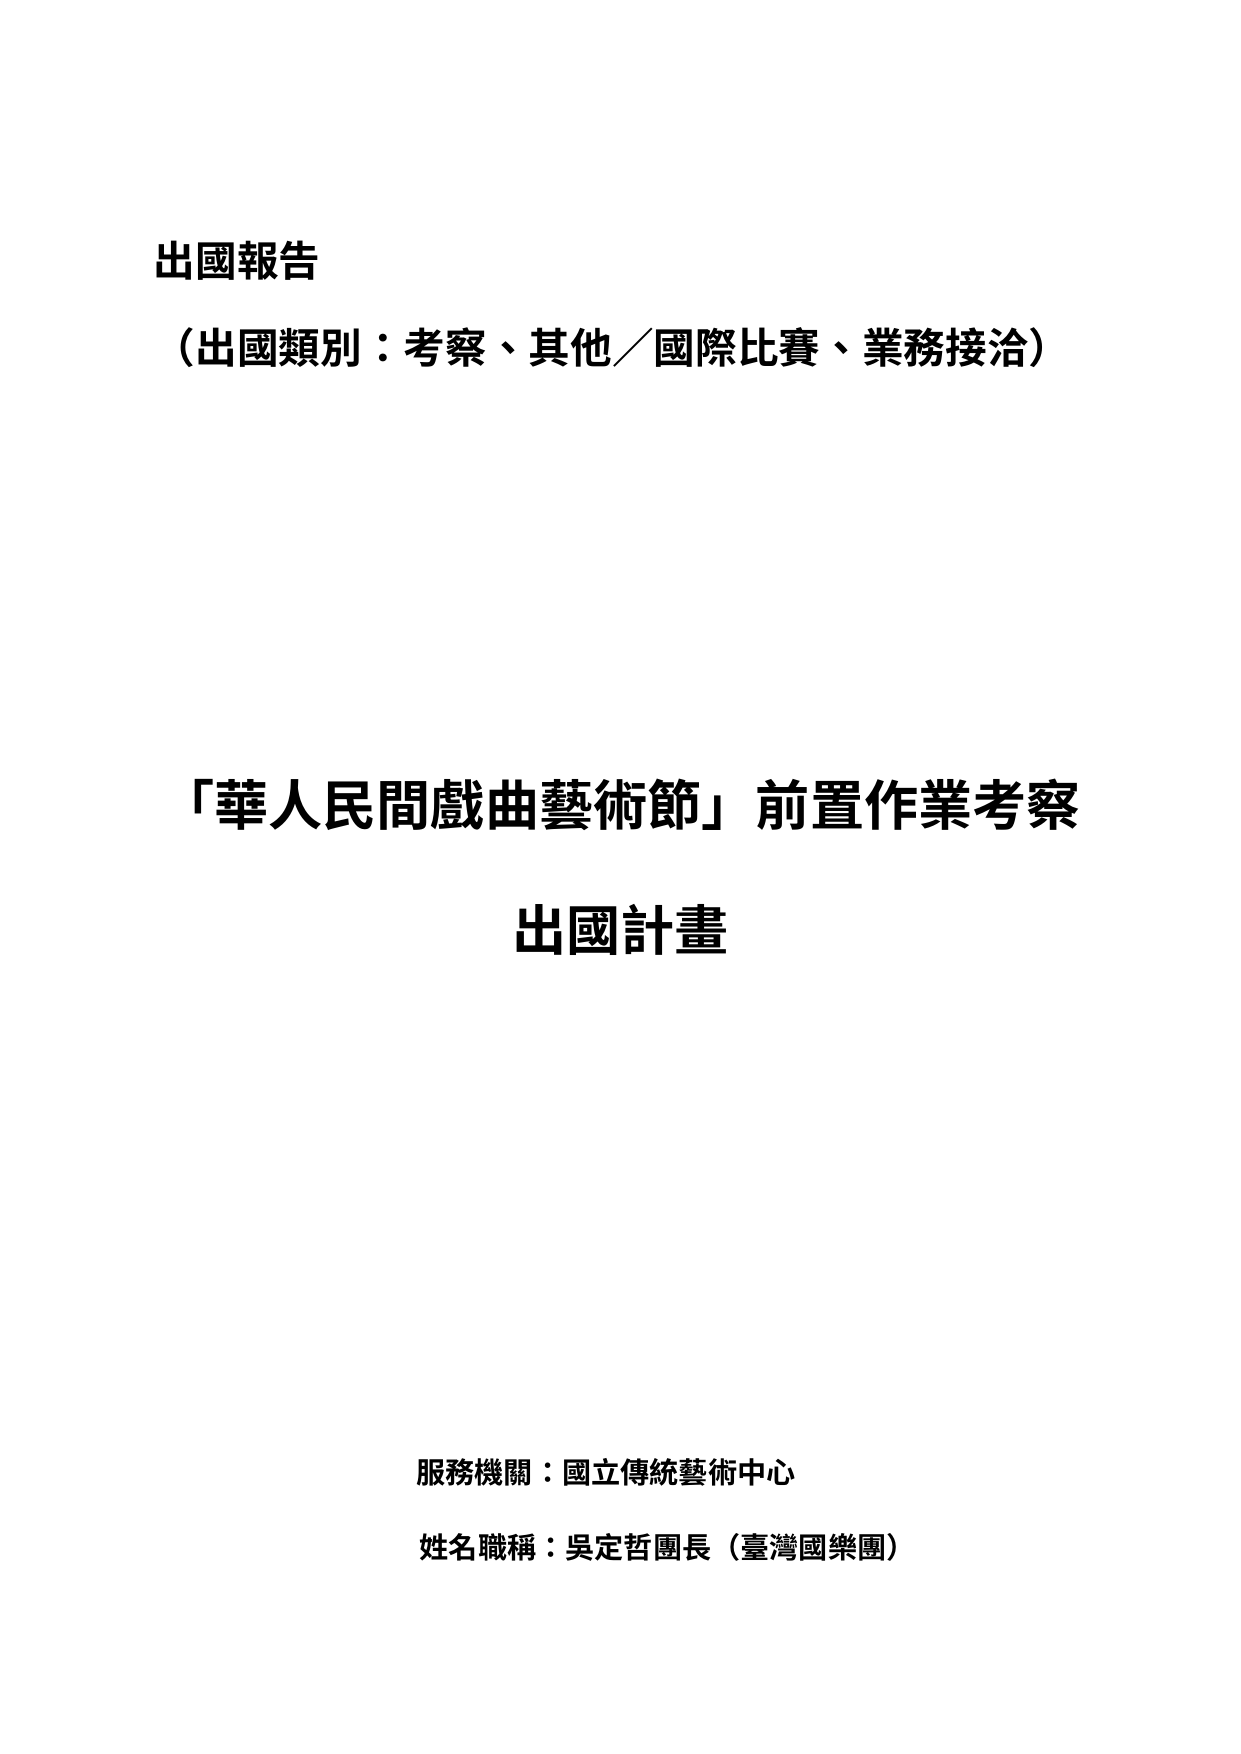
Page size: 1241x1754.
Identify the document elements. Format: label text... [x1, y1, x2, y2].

text 出國報告 [153, 220, 1087, 295]
text 出國計畫 [153, 870, 1087, 983]
text （出國類別：考察、其他／國際比賽、業務接洽） [153, 308, 1087, 383]
text 姓名職稱：吳定哲團長（臺灣國樂團） [153, 1508, 1087, 1583]
text 服務機關：國立傳統藝術中心 [153, 1433, 1087, 1508]
text 「華人民間戲曲藝術節」前置作業考察 [153, 745, 1087, 858]
